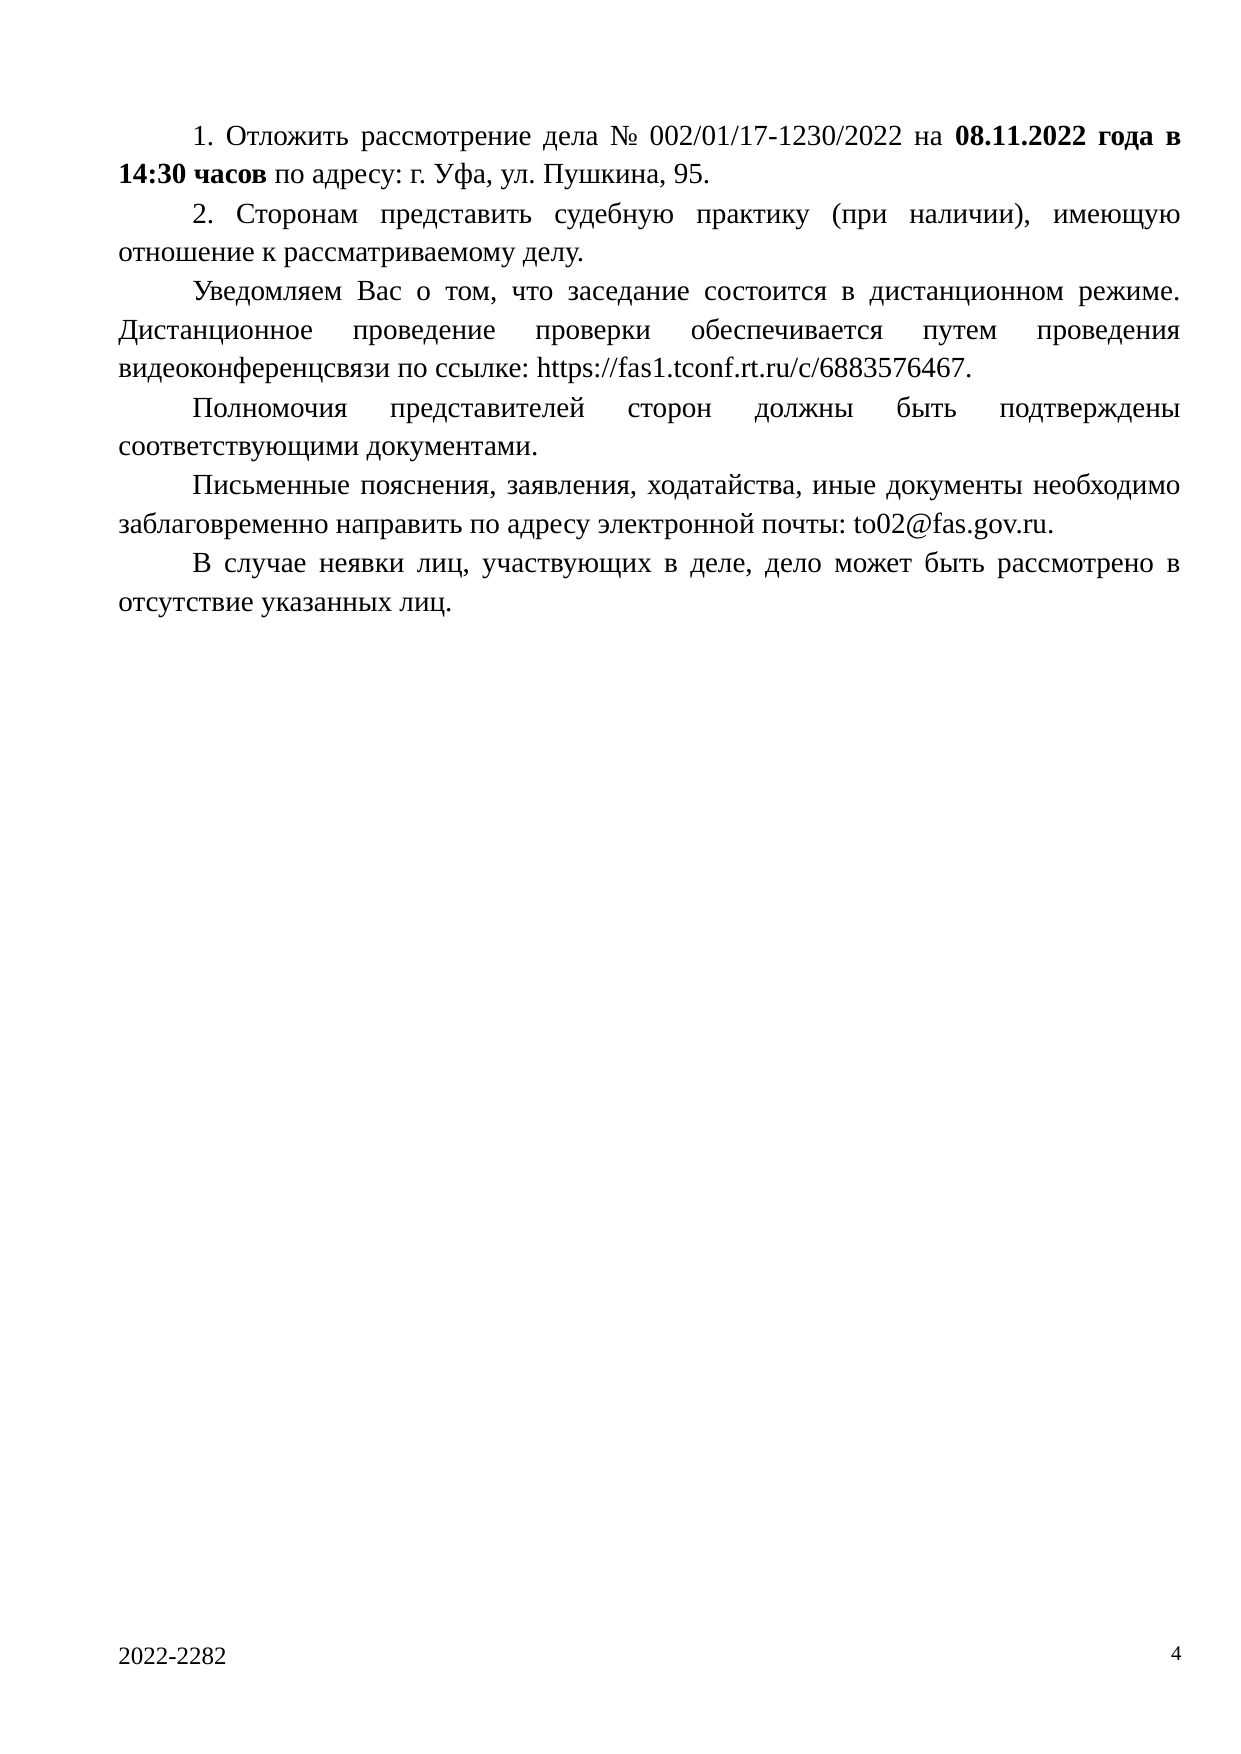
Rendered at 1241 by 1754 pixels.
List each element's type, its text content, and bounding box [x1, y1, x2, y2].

text Письменные пояснения, заявления, ходатайства, иные документы необходимо заблаговременно направить по адресу электронной почты: to02@fas.gov.ru. [118, 467, 1181, 539]
text 2. Сторонам представить судебную практику (при наличии), имеющую отношение к рассматриваемому делу. [118, 196, 1181, 268]
text Полномочия представителей сторон должны быть подтверждены соответствующими документами. [118, 390, 1181, 462]
text Уведомляем Вас о том, что заседание состоится в дистанционном режиме. Дистанционное проведение проверки обеспечивается путем проведения видеоконференцсвязи по ссылке: https://fas1.tconf.rt.ru/c/6883576467. [118, 273, 1181, 384]
text 1. Отложить рассмотрение дела № 002/01/17-1230/2022 на 08.11.2022 года в 14:30 часов по адресу: г. Уфа, ул. Пушкина, 95. [118, 118, 1181, 190]
text В случае неявки лиц, участвующих в деле, дело может быть рассмотрено в отсутствие указанных лиц. [118, 545, 1181, 617]
